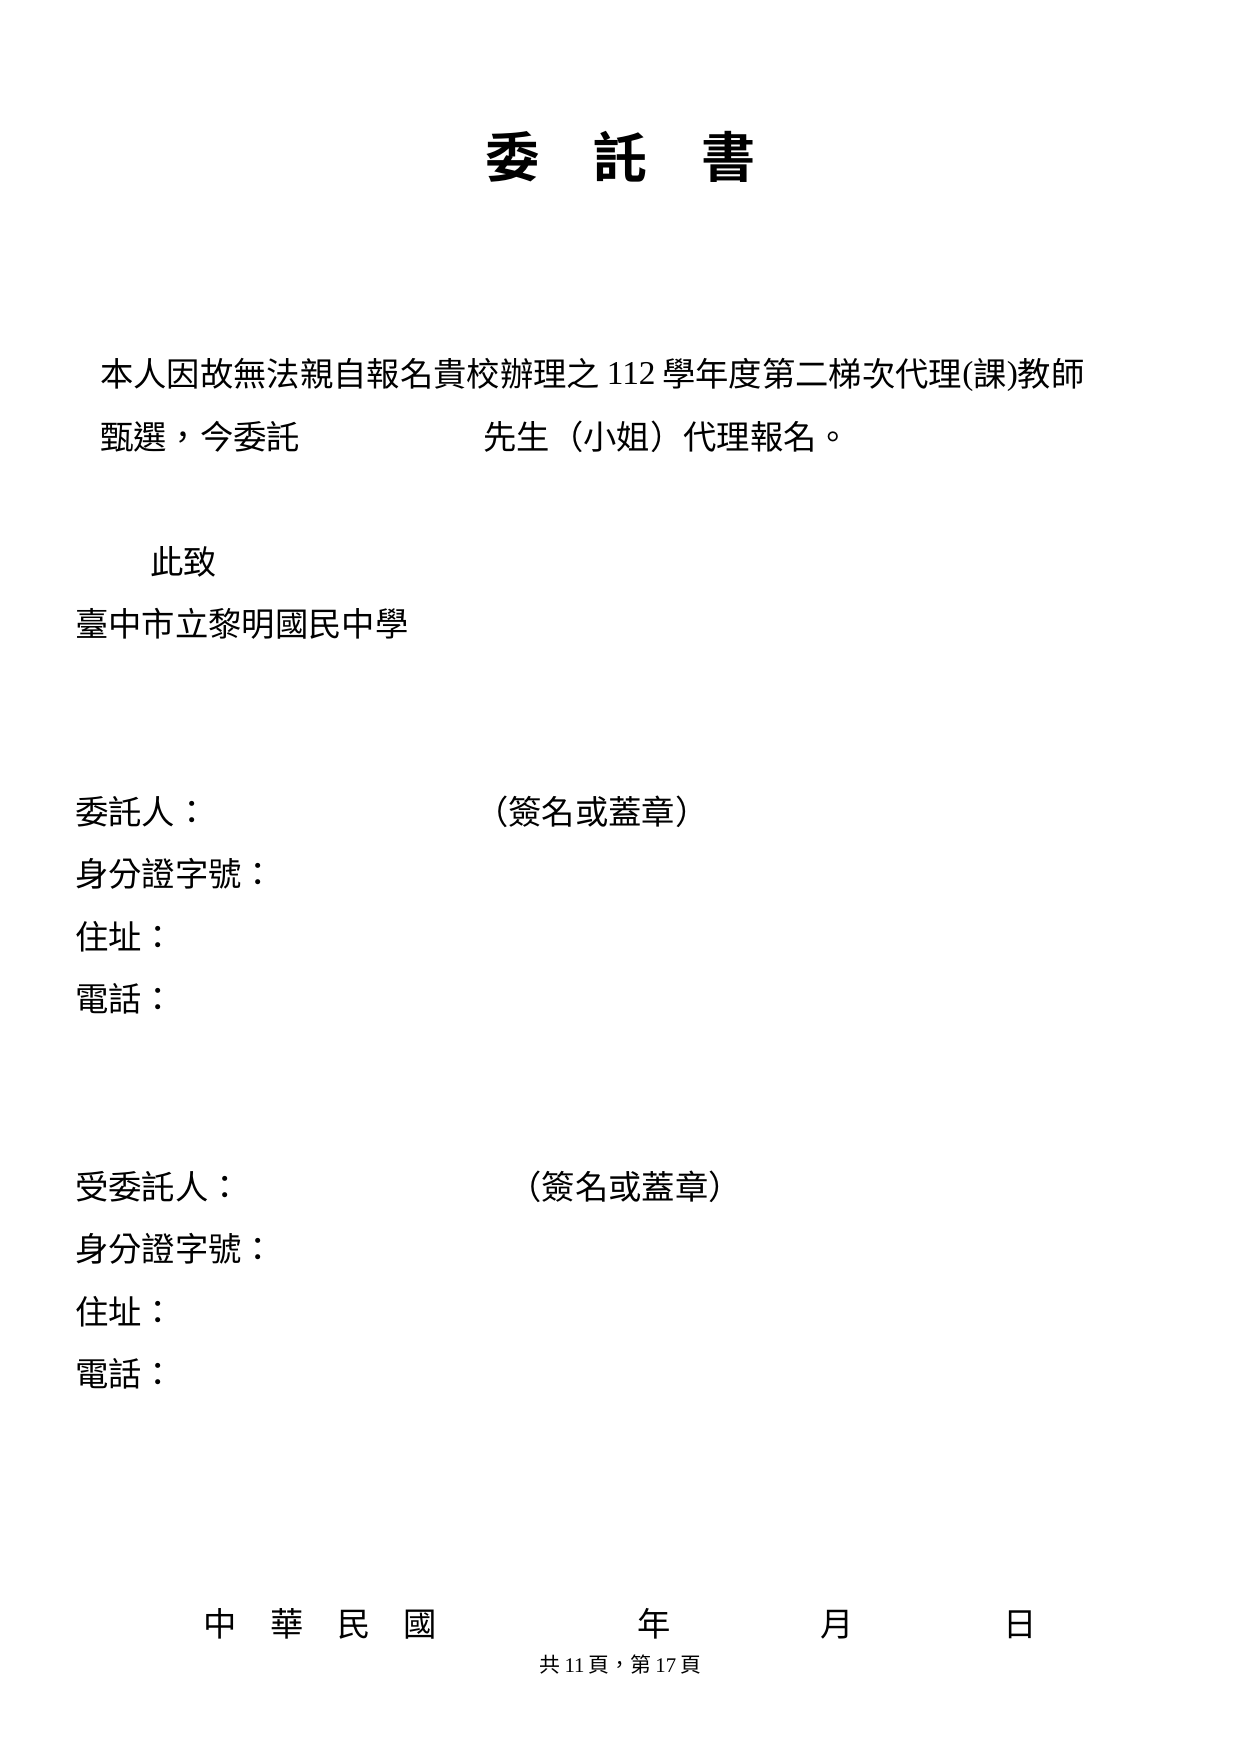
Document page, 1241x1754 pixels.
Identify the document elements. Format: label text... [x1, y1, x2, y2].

text 身分證字號： [75, 831, 1165, 893]
text 住址： [75, 893, 1165, 956]
text 委託人： （簽名或蓋章） [75, 768, 1165, 831]
text 受委託人： （簽名或蓋章） [75, 1143, 1165, 1206]
text 此致 [75, 518, 1165, 581]
text 電話： [75, 956, 1165, 1018]
text 本人因故無法親自報名貴校辦理之112學年度第二梯次代理(課)教師 [75, 331, 1165, 393]
text 身分證字號： [75, 1206, 1165, 1268]
text 甄選，今委託 先生（小姐）代理報名。 [75, 393, 1165, 456]
text 中 華 民 國 年 月 日 [75, 1581, 1165, 1643]
text 電話： [75, 1331, 1165, 1393]
text 住址： [75, 1268, 1165, 1331]
text 臺中市立黎明國民中學 [75, 581, 1165, 643]
text 委 託 書 [75, 81, 1165, 206]
